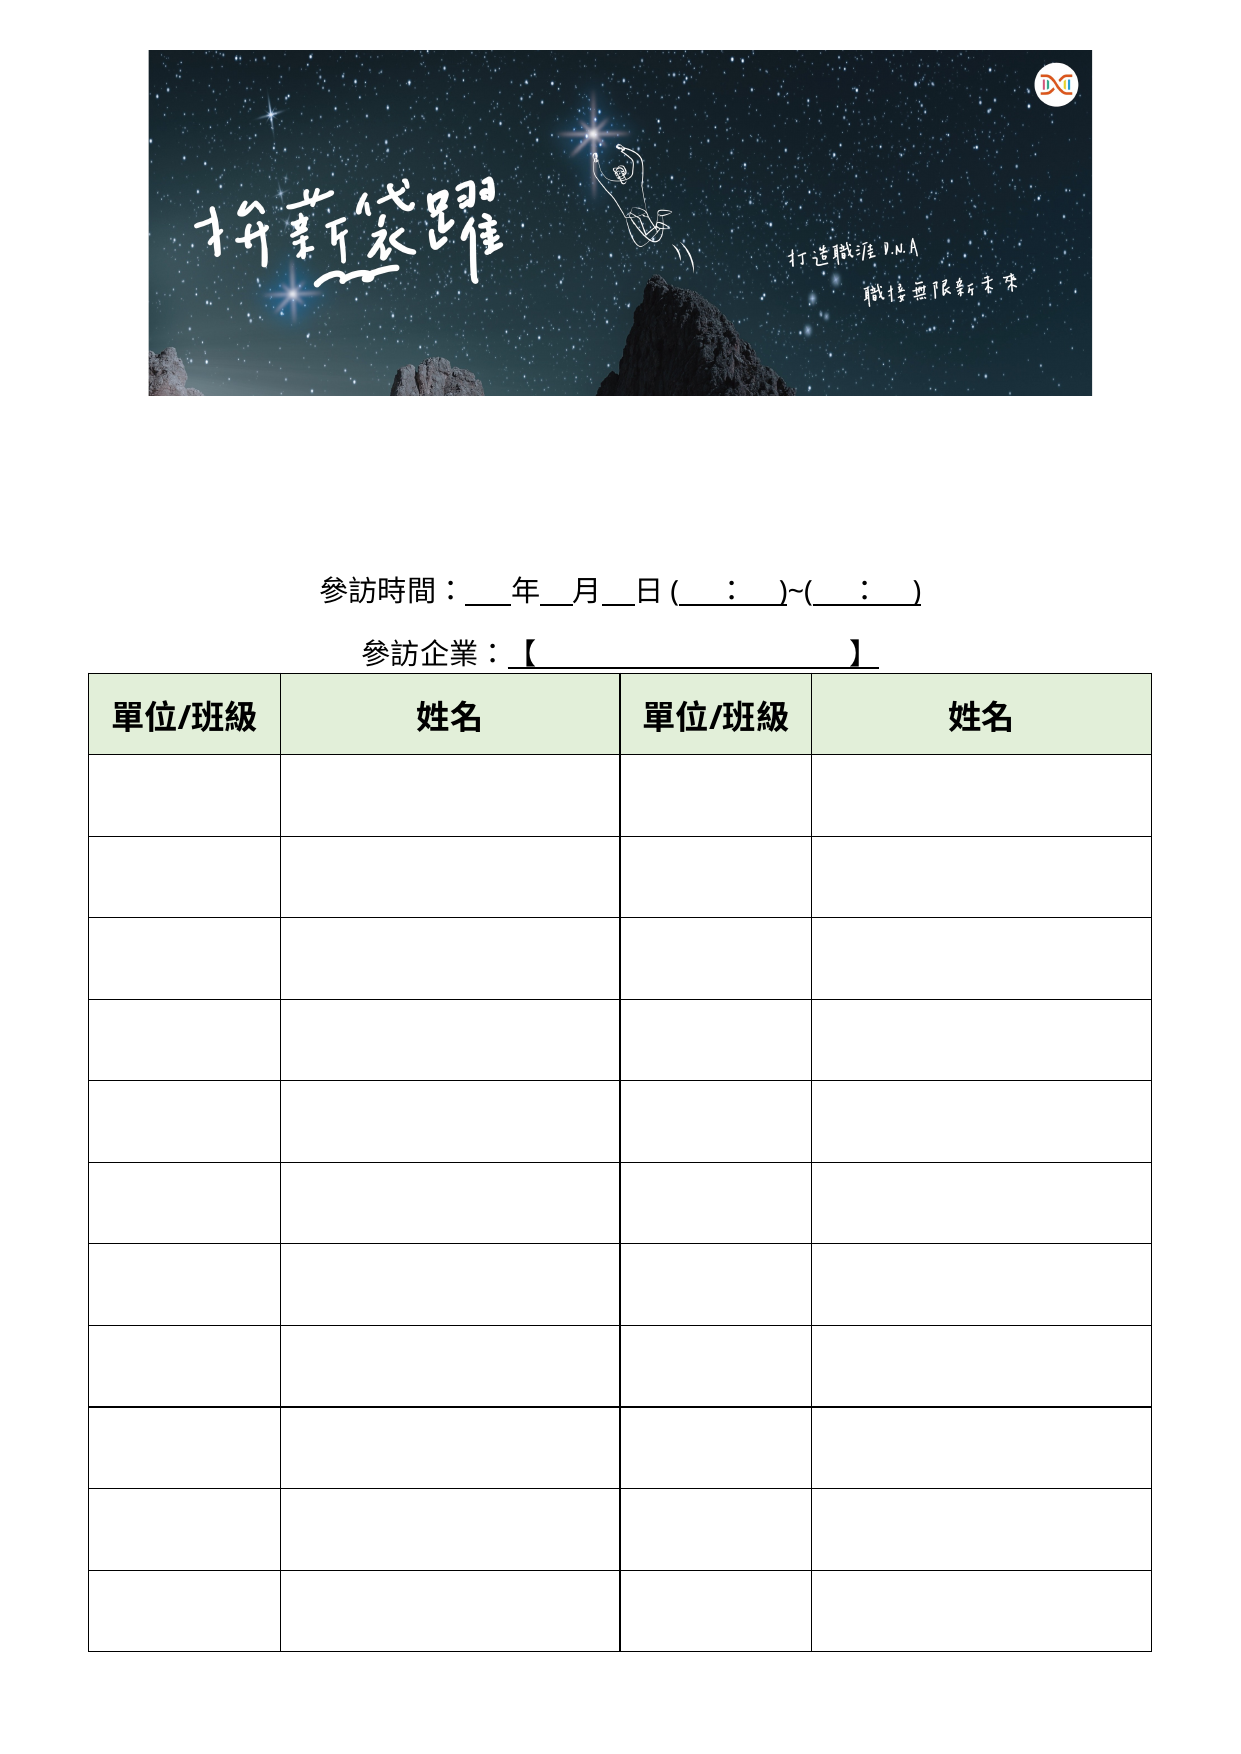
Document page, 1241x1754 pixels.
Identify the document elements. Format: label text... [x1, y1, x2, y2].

table_cell [89, 918, 280, 999]
table_cell [281, 918, 619, 999]
table_cell [621, 1489, 811, 1569]
table_cell [621, 1571, 811, 1651]
table_cell [621, 1163, 811, 1243]
table_cell [89, 1081, 280, 1162]
table_cell [89, 1163, 280, 1243]
text 參訪企業：【 】 [89, 610, 1152, 672]
table_cell [89, 837, 280, 917]
table_cell [621, 918, 811, 999]
table_cell [812, 1326, 1151, 1406]
table_cell [281, 837, 619, 917]
table_cell [621, 1081, 811, 1162]
table_cell [812, 1163, 1151, 1243]
table_cell [89, 1326, 280, 1406]
table_cell [281, 1081, 619, 1162]
table_cell [621, 837, 811, 917]
table_cell [89, 1489, 280, 1569]
table_cell [281, 1244, 619, 1325]
table_cell [621, 1000, 811, 1080]
table_cell [621, 1408, 811, 1488]
table_cell [812, 1408, 1151, 1488]
table_cell [281, 1489, 619, 1569]
table_cell [89, 1244, 280, 1325]
table_cell [281, 1326, 619, 1406]
table_cell [812, 1244, 1151, 1325]
table_cell [89, 1000, 280, 1080]
table_cell [89, 1408, 280, 1488]
table_cell [621, 755, 811, 836]
table_cell [621, 1244, 811, 1325]
table_header 單位/班級 [621, 674, 811, 754]
text 參訪時間： 年 月 日 ( ： )~( ： ) [89, 547, 1152, 610]
table_cell [812, 1489, 1151, 1569]
table_cell [812, 1000, 1151, 1080]
table_cell [281, 1408, 619, 1488]
table_cell [812, 1571, 1151, 1651]
table_header 姓名 [281, 674, 619, 754]
table_cell [281, 1571, 619, 1651]
table_header 姓名 [812, 674, 1151, 754]
table_cell [89, 1571, 280, 1651]
table_cell [812, 837, 1151, 917]
table_cell [281, 755, 619, 836]
table_cell [812, 755, 1151, 836]
table_cell [812, 1081, 1151, 1162]
table_cell [621, 1326, 811, 1406]
table_cell [281, 1163, 619, 1243]
table_cell [281, 1000, 619, 1080]
table_header 單位/班級 [89, 674, 280, 754]
table_cell [89, 755, 280, 836]
table_cell [812, 918, 1151, 999]
